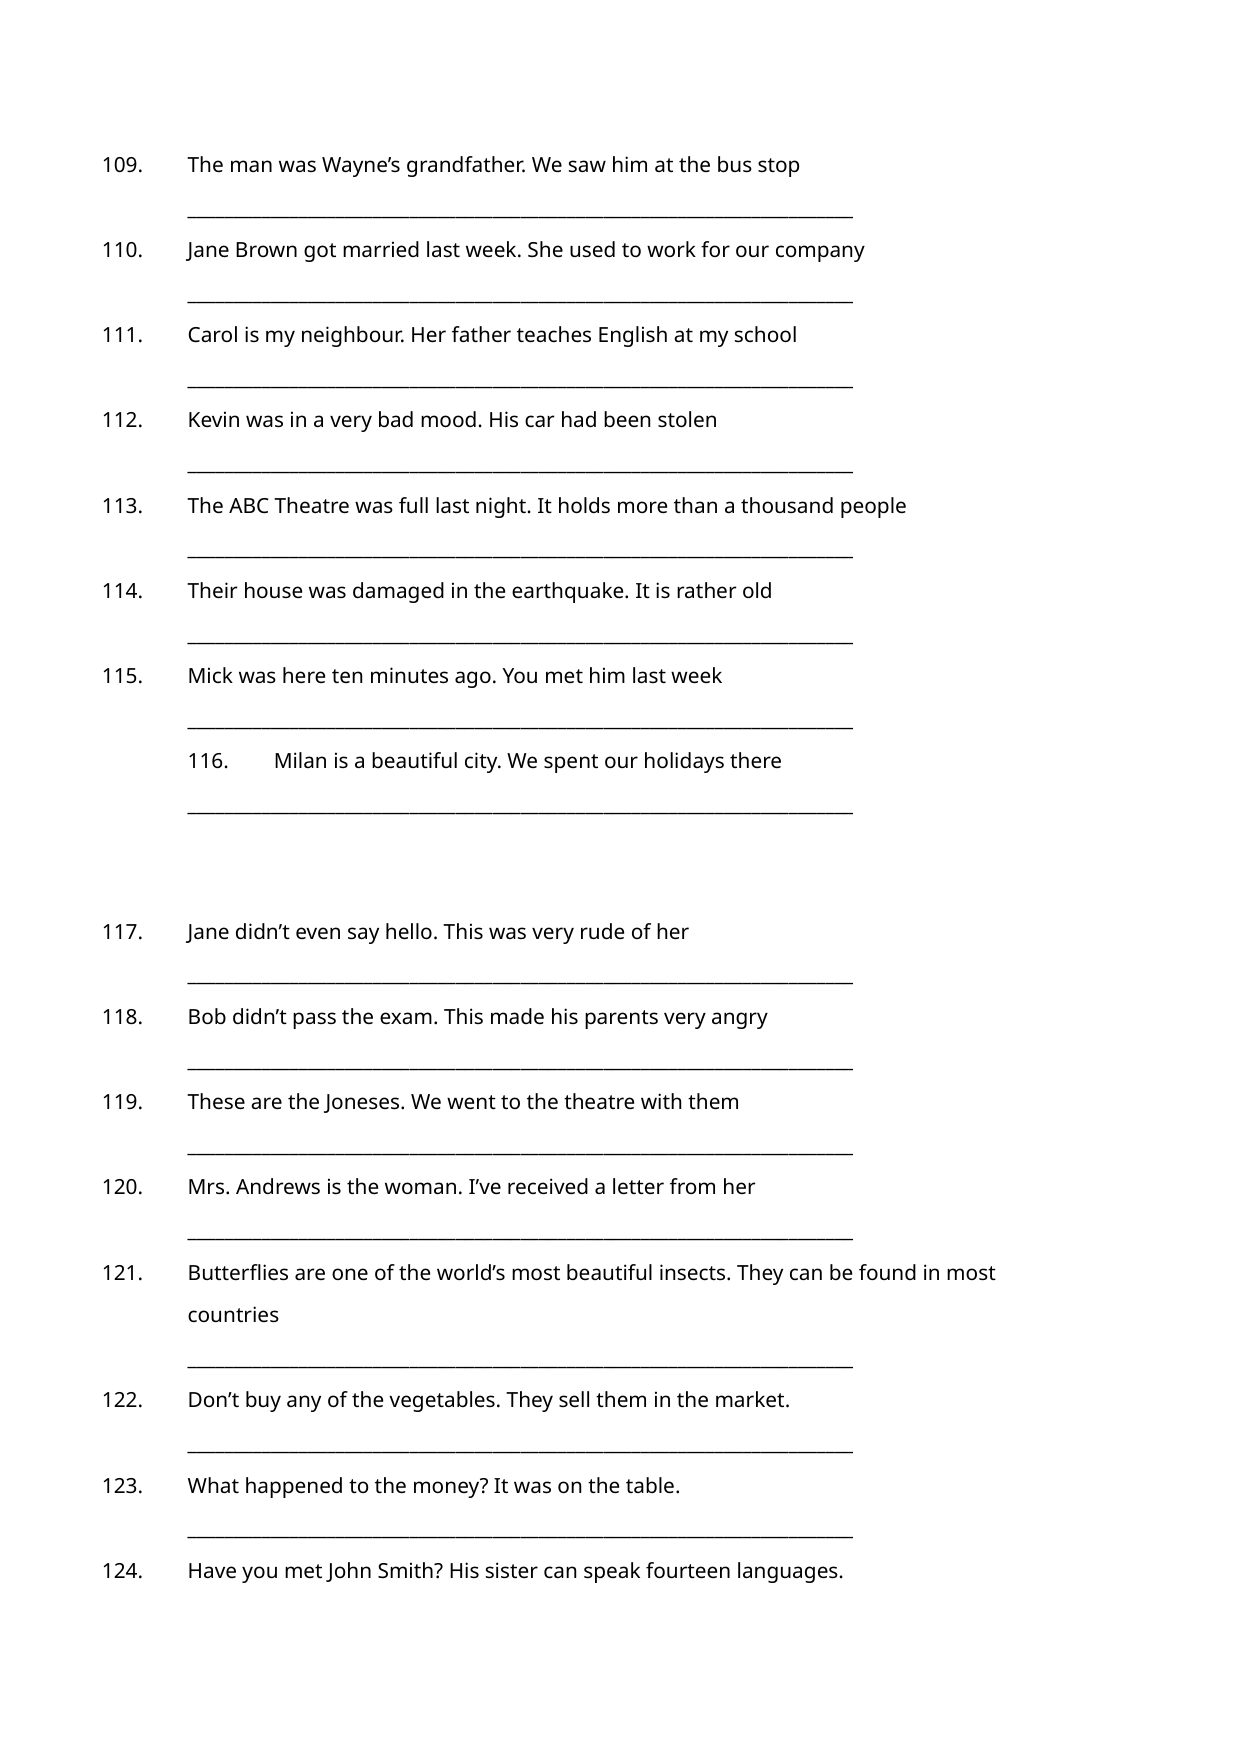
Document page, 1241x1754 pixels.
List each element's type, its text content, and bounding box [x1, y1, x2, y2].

list Jane didn’t even say hello. This was very rude of her [102, 917, 1053, 945]
text ________________________________________________________________________ [187, 363, 1053, 391]
text ________________________________________________________________________ [187, 533, 1053, 562]
text ________________________________________________________________________ [187, 1428, 1053, 1457]
text ________________________________________________________________________ [187, 193, 1053, 221]
list Have you met John Smith? His sister can speak fourteen languages. [102, 1556, 1053, 1584]
list These are the Joneses. We went to the theatre with them [102, 1087, 1053, 1116]
list Mick was here ten minutes ago. You met him last week [102, 661, 1053, 690]
list Don’t buy any of the vegetables. They sell them in the market. [102, 1386, 1053, 1414]
list The man was Wayne’s grandfather. We saw him at the bus stop [102, 150, 1053, 178]
text ________________________________________________________________________ [187, 1513, 1053, 1542]
list Their house was damaged in the earthquake. It is rather old [102, 576, 1053, 604]
list Kevin was in a very bad mood. His car had been stolen [102, 406, 1053, 434]
text ________________________________________________________________________ [187, 704, 1053, 732]
list What happened to the money? It was on the table. [102, 1471, 1053, 1499]
list Mrs. Andrews is the woman. I’ve received a letter from her [102, 1172, 1053, 1201]
text ________________________________________________________________________ [187, 619, 1053, 647]
list Jane Brown got married last week. She used to work for our company [102, 235, 1053, 264]
text ________________________________________________________________________ [187, 278, 1053, 306]
list Milan is a beautiful city. We spent our holidays there [187, 746, 1053, 775]
text ________________________________________________________________________ [187, 789, 1053, 817]
text ________________________________________________________________________ [187, 959, 1053, 988]
list Carol is my neighbour. Her father teaches English at my school [102, 320, 1053, 349]
list Butterflies are one of the world’s most beautiful insects. They can be found in most countries [102, 1258, 1053, 1329]
text ________________________________________________________________________ [187, 1045, 1053, 1073]
list The ABC Theatre was full last night. It holds more than a thousand people [102, 491, 1053, 519]
text ________________________________________________________________________ [187, 1215, 1053, 1243]
text ________________________________________________________________________ [187, 448, 1053, 477]
text ________________________________________________________________________ [187, 1130, 1053, 1158]
list Bob didn’t pass the exam. This made his parents very angry [102, 1002, 1053, 1031]
text ________________________________________________________________________ [187, 1343, 1053, 1371]
